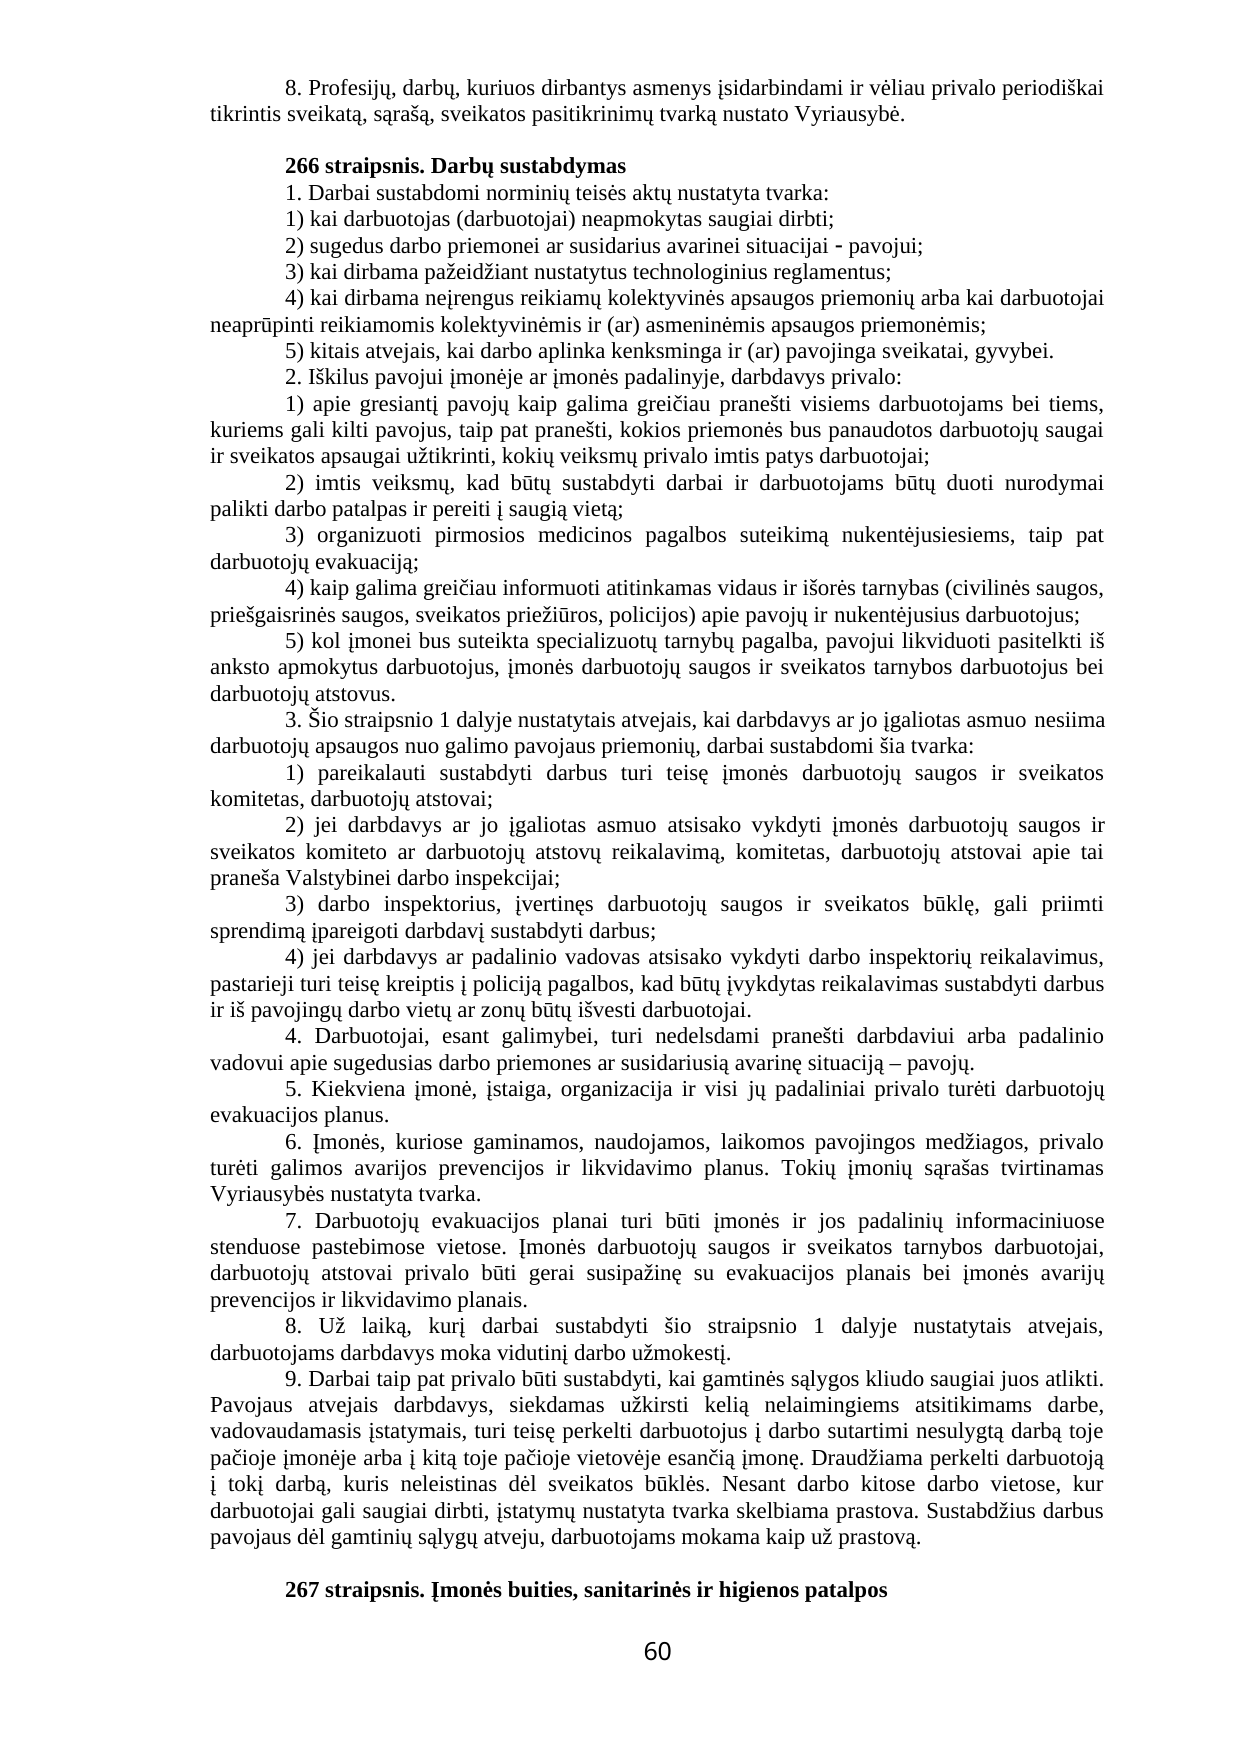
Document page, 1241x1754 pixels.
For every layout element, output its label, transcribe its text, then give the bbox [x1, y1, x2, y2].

text 1. Darbai sustabdomi norminių teisės aktų nustatyta tvarka: [210, 179, 1106, 205]
text 5) kol įmonei bus suteikta specializuotų tarnybų pagalba, pavojui likviduoti pasitelkti iš anksto apmokytus darbuotojus, įmonės darbuotojų saugos ir sveikatos tarnybos darbuotojus bei darbuotojų atstovus. [210, 627, 1106, 706]
text 4. Darbuotojai, esant galimybei, turi nedelsdami pranešti darbdaviui arba padalinio vadovui apie sugedusias darbo priemones ar susidariusią avarinę situaciją – pavojų. [210, 1022, 1106, 1075]
text 267 straipsnis. Įmonės buities, sanitarinės ir higienos patalpos [210, 1576, 1106, 1602]
text 7. Darbuotojų evakuacijos planai turi būti įmonės ir jos padalinių informaciniuose stenduose pastebimose vietose. Įmonės darbuotojų saugos ir sveikatos tarnybos darbuotojai, darbuotojų atstovai privalo būti gerai susipažinę su evakuacijos planais bei įmonės avarijų prevencijos ir likvidavimo planais. [210, 1207, 1106, 1312]
text 3) kai dirbama pažeidžiant nustatytus technologinius reglamentus; [210, 258, 1106, 284]
text 1) apie gresiantį pavojų kaip galima greičiau pranešti visiems darbuotojams bei tiems, kuriems gali kilti pavojus, taip pat pranešti, kokios priemonės bus panaudotos darbuotojų saugai ir sveikatos apsaugai užtikrinti, kokių veiksmų privalo imtis patys darbuotojai; [210, 390, 1106, 469]
text 3. Šio straipsnio 1 dalyje nustatytais atvejais, kai darbdavys ar jo įgaliotas asmuo nesiima darbuotojų apsaugos nuo galimo pavojaus priemonių, darbai sustabdomi šia tvarka: [210, 706, 1106, 759]
text 1) pareikalauti sustabdyti darbus turi teisę įmonės darbuotojų saugos ir sveikatos komitetas, darbuotojų atstovai; [210, 759, 1106, 811]
text 9. Darbai taip pat privalo būti sustabdyti, kai gamtinės sąlygos kliudo saugiai juos atlikti. Pavojaus atvejais darbdavys, siekdamas užkirsti kelią nelaimingiems atsitikimams darbe, vadovaudamasis įstatymais, turi teisę perkelti darbuotojus į darbo sutartimi nesulygtą darbą toje pačioje įmonėje arba į kitą toje pačioje vietovėje esančią įmonę. Draudžiama perkelti darbuotoją į tokį darbą, kuris neleistinas dėl sveikatos būklės. Nesant darbo kitose darbo vietose, kur darbuotojai gali saugiai dirbti, įstatymų nustatyta tvarka skelbiama prastova. Sustabdžius darbus pavojaus dėl gamtinių sąlygų atveju, darbuotojams mokama kaip už prastovą. [210, 1365, 1106, 1549]
text 2) jei darbdavys ar jo įgaliotas asmuo atsisako vykdyti įmonės darbuotojų saugos ir sveikatos komiteto ar darbuotojų atstovų reikalavimą, komitetas, darbuotojų atstovai apie tai praneša Valstybinei darbo inspekcijai; [210, 811, 1106, 891]
text 4) kai dirbama neįrengus reikiamų kolektyvinės apsaugos priemonių arba kai darbuotojai neaprūpinti reikiamomis kolektyvinėmis ir (ar) asmeninėmis apsaugos priemonėmis; [210, 284, 1106, 337]
text 5. Kiekviena įmonė, įstaiga, organizacija ir visi jų padaliniai privalo turėti darbuotojų evakuacijos planus. [210, 1075, 1106, 1128]
text 4) jei darbdavys ar padalinio vadovas atsisako vykdyti darbo inspektorių reikalavimus, pastarieji turi teisę kreiptis į policiją pagalbos, kad būtų įvykdytas reikalavimas sustabdyti darbus ir iš pavojingų darbo vietų ar zonų būtų išvesti darbuotojai. [210, 943, 1106, 1022]
text 8. Profesijų, darbų, kuriuos dirbantys asmenys įsidarbindami ir vėliau privalo periodiškai tikrintis sveikatą, sąrašą, sveikatos pasitikrinimų tvarką nustato Vyriausybė. [210, 73, 1106, 126]
text 2) imtis veiksmų, kad būtų sustabdyti darbai ir darbuotojams būtų duoti nurodymai palikti darbo patalpas ir pereiti į saugią vietą; [210, 469, 1106, 522]
text 1) kai darbuotojas (darbuotojai) neapmokytas saugiai dirbti; [210, 205, 1106, 232]
text 5) kitais atvejais, kai darbo aplinka kenksminga ir (ar) pavojinga sveikatai, gyvybei. [210, 337, 1106, 363]
text 4) kaip galima greičiau informuoti atitinkamas vidaus ir išorės tarnybas (civilinės saugos, priešgaisrinės saugos, sveikatos priežiūros, policijos) apie pavojų ir nukentėjusius darbuotojus; [210, 574, 1106, 627]
text 2) sugedus darbo priemonei ar susidarius avarinei situacijai  pavojui; [210, 232, 1106, 258]
text 2. Iškilus pavojui įmonėje ar įmonės padalinyje, darbdavys privalo: [210, 363, 1106, 390]
text 3) darbo inspektorius, įvertinęs darbuotojų saugos ir sveikatos būklę, gali priimti sprendimą įpareigoti darbdavį sustabdyti darbus; [210, 891, 1106, 943]
text 6. Įmonės, kuriose gaminamos, naudojamos, laikomos pavojingos medžiagos, privalo turėti galimos avarijos prevencijos ir likvidavimo planus. Tokių įmonių sąrašas tvirtinamas Vyriausybės nustatyta tvarka. [210, 1128, 1106, 1207]
text 8. Už laiką, kurį darbai sustabdyti šio straipsnio 1 dalyje nustatytais atvejais, darbuotojams darbdavys moka vidutinį darbo užmokestį. [210, 1312, 1106, 1365]
text 3) organizuoti pirmosios medicinos pagalbos suteikimą nukentėjusiesiems, taip pat darbuotojų evakuaciją; [210, 522, 1106, 574]
text 266 straipsnis. Darbų sustabdymas [210, 153, 1106, 179]
